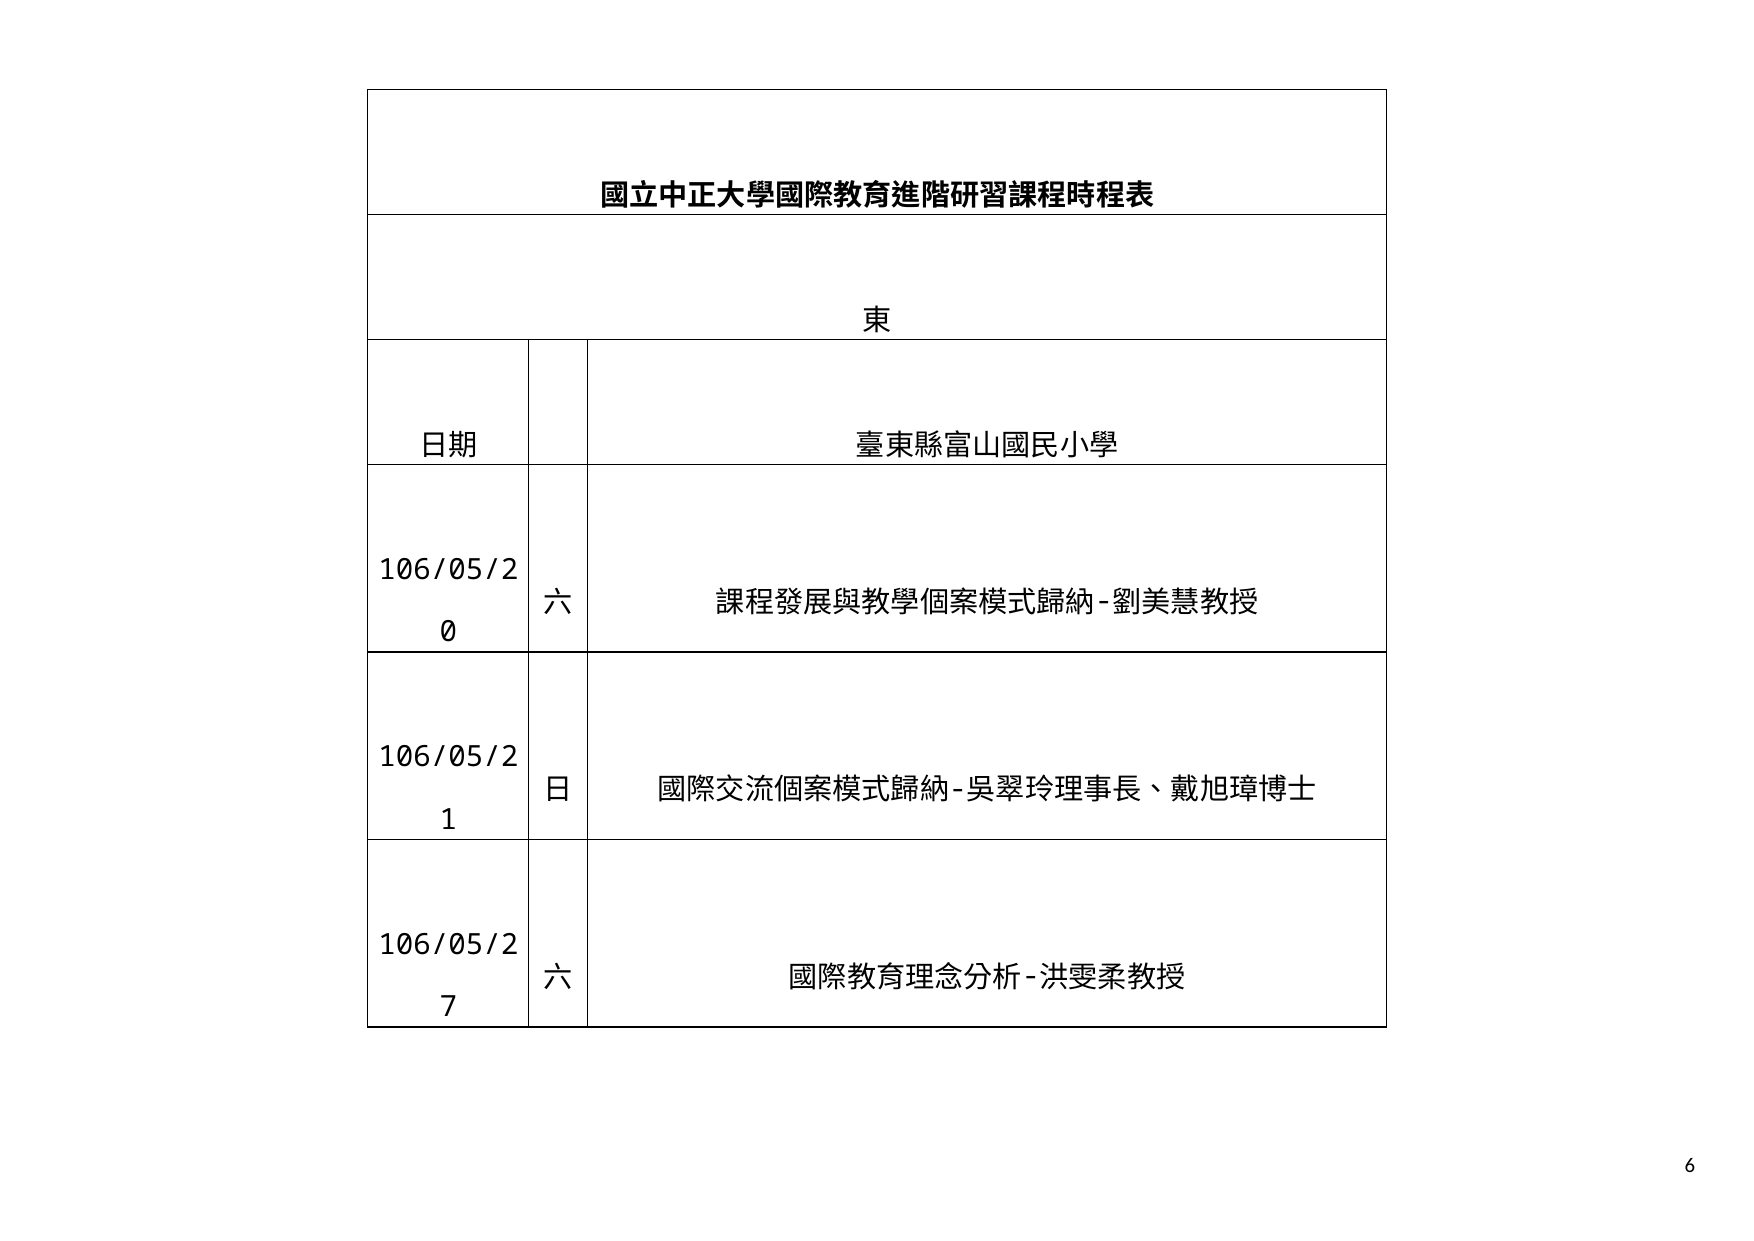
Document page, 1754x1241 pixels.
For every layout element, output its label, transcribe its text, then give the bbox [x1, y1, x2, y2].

table_cell 臺東縣富山國民小學 [588, 340, 1386, 464]
table_cell 東 [368, 215, 1386, 339]
table_cell 國際交流個案模式歸納-吳翠玲理事長、戴旭璋博士 [588, 653, 1386, 839]
table_cell 課程發展與教學個案模式歸納-劉美慧教授 [588, 465, 1386, 651]
table_header 國立中正大學國際教育進階研習課程時程表 [368, 90, 1386, 214]
table_cell 六 [529, 465, 587, 651]
table_cell 日期 [368, 340, 528, 464]
table_cell 國際教育理念分析-洪雯柔教授 [588, 840, 1386, 1026]
table_cell 六 [529, 840, 587, 1026]
table_cell 106/05/20 [368, 465, 528, 651]
table_cell 106/05/21 [368, 653, 528, 839]
table_cell 日 [529, 653, 587, 839]
table_cell 106/05/27 [368, 840, 528, 1026]
table_cell [529, 340, 587, 464]
